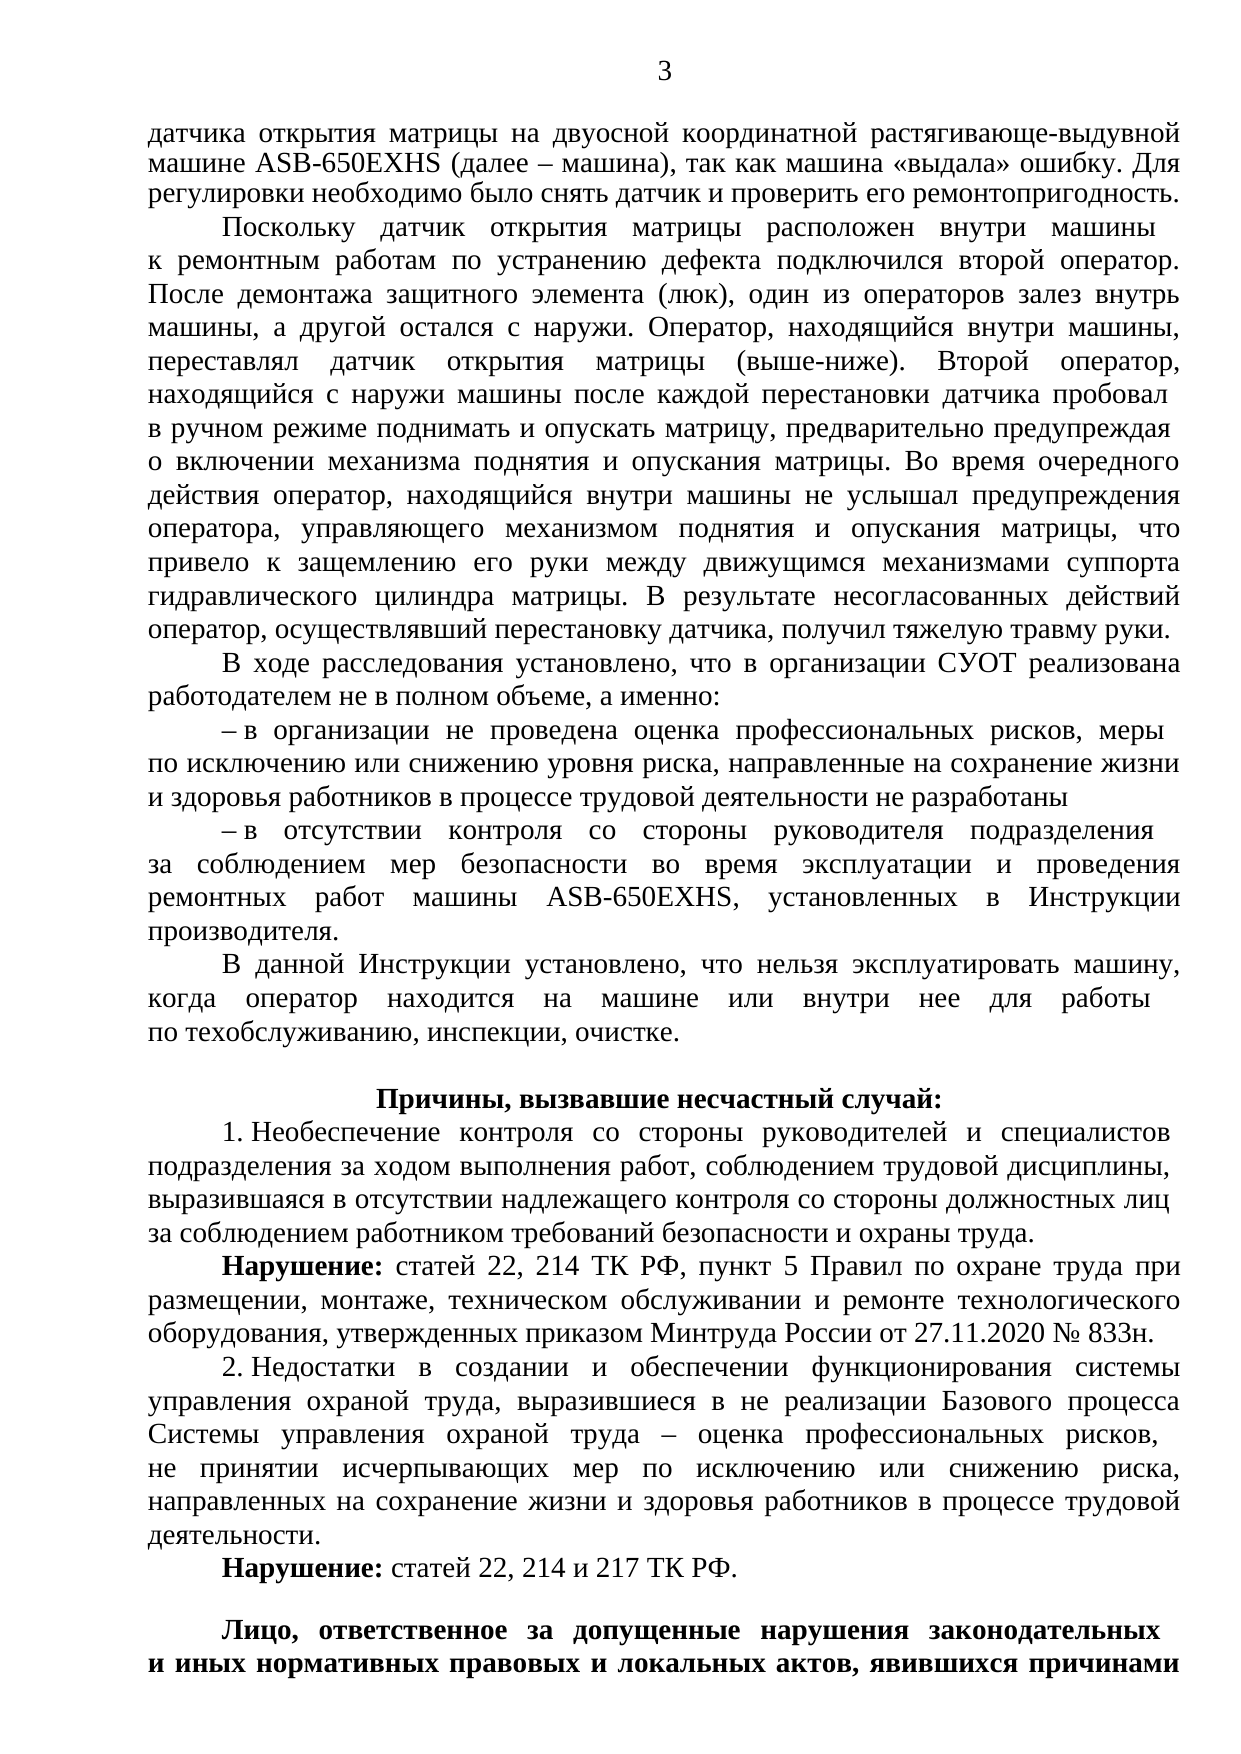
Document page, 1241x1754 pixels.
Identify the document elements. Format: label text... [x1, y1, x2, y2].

text В данной Инструкции установлено, что нельзя эксплуатировать машину, когда оператор находится на машине или внутри нее для работы по техобслуживанию, инспекции, очистке. [148, 947, 1181, 1047]
text – в отсутствии контроля со стороны руководителя подразделения за соблюдением мер безопасности во время эксплуатации и проведения ремонтных работ машины ASB-650EXHS, установленных в Инструкции производителя. [148, 812, 1181, 947]
text Поскольку датчик открытия матрицы расположен внутри машины к ремонтным работам по устранению дефекта подключился второй оператор. После демонтажа защитного элемента (люк), один из операторов залез внутрь машины, а другой остался с наружи. Оператор, находящийся внутри машины, переставлял датчик открытия матрицы (выше-ниже). Второй оператор, находящийся с наружи машины после каждой перестановки датчика пробовал в ручном режиме поднимать и опускать матрицу, предварительно предупреждая о включении механизма поднятия и опускания матрицы. Во время очередного действия оператор, находящийся внутри машины не услышал предупреждения оператора, управляющего механизмом поднятия и опускания матрицы, что привело к защемлению его руки между движущимся механизмами суппорта гидравлического цилиндра матрицы. В результате несогласованных действий оператор, осуществлявший перестановку датчика, получил тяжелую травму руки. [148, 209, 1181, 645]
text 1. Необеспечение контроля со стороны руководителей и специалистов подразделения за ходом выполнения работ, соблюдением трудовой дисциплины, выразившаяся в отсутствии надлежащего контроля со стороны должностных лиц за соблюдением работником требований безопасности и охраны труда. [148, 1114, 1171, 1248]
text Лицо, ответственное за допущенные нарушения законодательных и иных нормативных правовых и локальных актов, явившихся причинами [148, 1612, 1181, 1679]
text 2. Недостатки в создании и обеспечении функционирования системы управления охраной труда, выразившиеся в не реализации Базового процесса Системы управления охраной труда – оценка профессиональных рисков, не принятии исчерпывающих мер по исключению или снижению риска, направленных на сохранение жизни и здоровья работников в процессе трудовой деятельности. [148, 1349, 1181, 1550]
text – в организации не проведена оценка профессиональных рисков, меры по исключению или снижению уровня риска, направленные на сохранение жизни и здоровья работников в процессе трудовой деятельности не разработаны [148, 712, 1181, 812]
text Нарушение: статей 22, 214 ТК РФ, пункт 5 Правил по охране труда при размещении, монтаже, техническом обслуживании и ремонте технологического оборудования, утвержденных приказом Минтруда России от 27.11.2020 № 833н. [148, 1248, 1181, 1349]
text Нарушение: статей 22, 214 и 217 ТК РФ. [148, 1550, 1181, 1584]
text датчика открытия матрицы на двуосной координатной растягивающе-выдувной машине ASB-650EXHS (далее – машина), так как машина «выдала» ошибку. Для регулировки необходимо было снять датчик и проверить его ремонтопригодность. [148, 118, 1181, 209]
text Причины, вызвавшие несчастный случай: [148, 1081, 1171, 1114]
text В ходе расследования установлено, что в организации СУОТ реализована работодателем не в полном объеме, а именно: [148, 645, 1181, 712]
